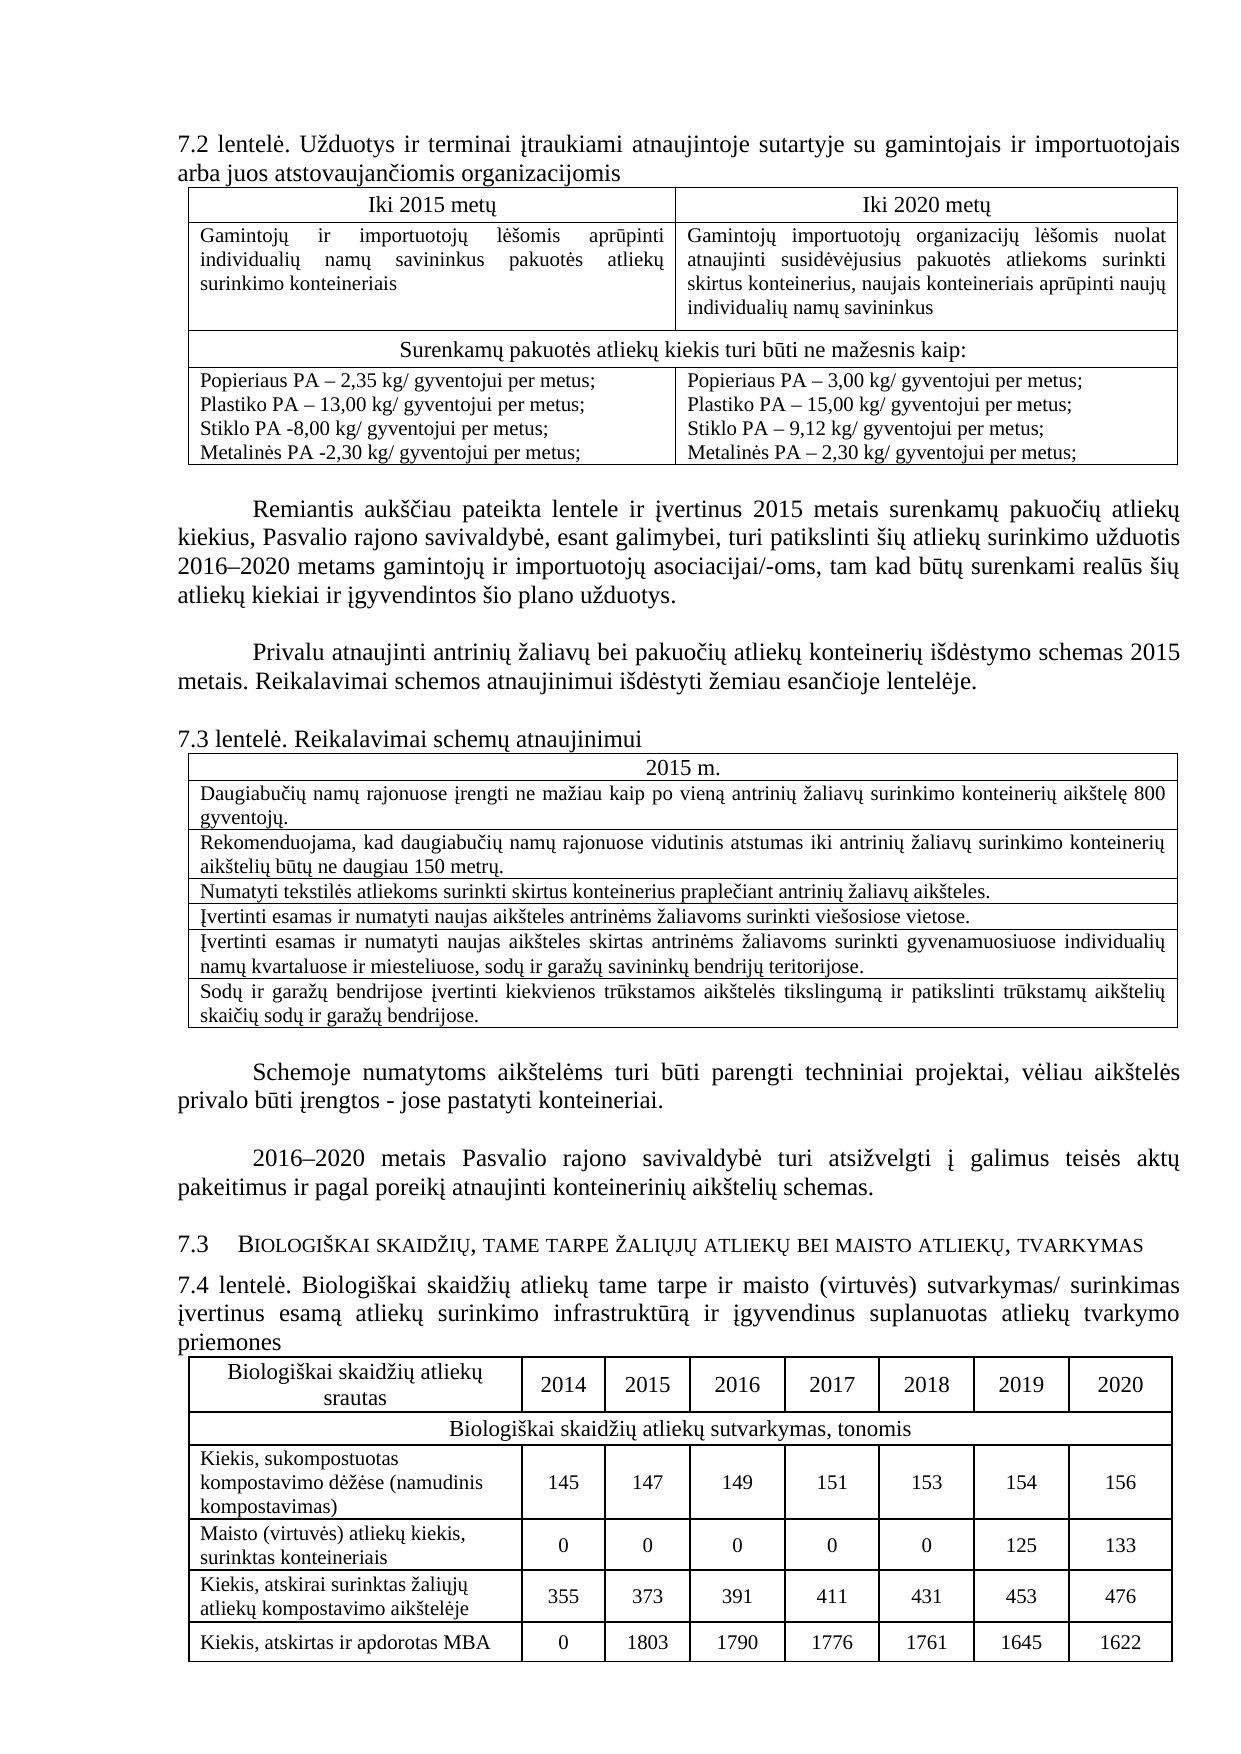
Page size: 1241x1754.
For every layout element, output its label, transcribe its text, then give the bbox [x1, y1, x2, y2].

table_cell 0 [523, 1520, 604, 1569]
table_cell Įvertinti esamas ir numatyti naujas aikšteles skirtas antrinėms žaliavoms surinkti gyvenamuosiuose individualių namų kvartaluose ir miesteliuose, sodų ir garažų savininkų bendrijų teritorijose. [189, 930, 1177, 978]
table_cell 1622 [1070, 1623, 1171, 1661]
table_cell 0 [606, 1520, 689, 1569]
table_cell 151 [786, 1446, 878, 1518]
table_cell 125 [975, 1520, 1068, 1569]
subtitle 7.3 Biologiškai skaidžių, tame tarpe žaliųjų atliekų bei maisto atliekų, tvarkymas [177, 1229, 1181, 1258]
table_cell 373 [606, 1571, 689, 1621]
table_cell 1776 [786, 1623, 878, 1661]
table_cell 154 [975, 1446, 1068, 1518]
table_cell Gamintojų importuotojų organizacijų lėšomis nuolat atnaujinti susidėvėjusius pakuotės atliekoms surinkti skirtus konteinerius, naujais konteineriais aprūpinti naujų individualių namų savininkus [676, 223, 1177, 330]
table_cell Gamintojų ir importuotojų lėšomis aprūpinti individualių namų savininkus pakuotės atliekų surinkimo konteineriais [189, 223, 675, 330]
text 2016–2020 metais Pasvalio rajono savivaldybė turi atsižvelgti į galimus teisės aktų pakeitimus ir pagal poreikį atnaujinti konteinerinių aikštelių schemas. [177, 1143, 1181, 1200]
table_cell Kiekis, atskirai surinktas žaliųjų atliekų kompostavimo aikštelėje [190, 1571, 521, 1621]
text Privalu atnaujinti antrinių žaliavų bei pakuočių atliekų konteinerių išdėstymo schemas 2015 metais. Reikalavimai schemos atnaujinimui išdėstyti žemiau esančioje lentelėje. [177, 637, 1181, 695]
table_header 2018 [880, 1358, 973, 1411]
table_cell Biologiškai skaidžių atliekų sutvarkymas, tonomis [190, 1413, 1171, 1444]
table_cell 133 [1070, 1520, 1171, 1569]
table_header Biologiškai skaidžių atliekų srautas [190, 1358, 521, 1411]
table_cell 355 [523, 1571, 604, 1621]
table_cell Surenkamų pakuotės atliekų kiekis turi būti ne mažesnis kaip: [189, 331, 1177, 367]
table_header 2016 [691, 1358, 784, 1411]
table_cell 1761 [880, 1623, 973, 1661]
table_cell 153 [880, 1446, 973, 1518]
table_header Iki 2015 metų [189, 188, 675, 222]
text 7.2 lentelė. Užduotys ir terminai įtraukiami atnaujintoje sutartyje su gamintojais ir importuotojais arba juos atstovaujančiomis organizacijomis [177, 129, 1181, 187]
table_cell 0 [880, 1520, 973, 1569]
table_cell 145 [523, 1446, 604, 1518]
table_header 2020 [1070, 1358, 1171, 1411]
table_cell Popieriaus PA – 3,00 kg/ gyventojui per metus; Plastiko PA – 15,00 kg/ gyventojui per metus; Stiklo PA – 9,12 kg/ gyventojui per metus; Metalinės PA – 2,30 kg/ gyventojui per metus; [676, 368, 1177, 464]
table_cell 156 [1070, 1446, 1171, 1518]
text Schemoje numatytoms aikštelėms turi būti parengti techniniai projektai, vėliau aikštelės privalo būti įrengtos - jose pastatyti konteineriai. [177, 1057, 1181, 1114]
table_cell Rekomenduojama, kad daugiabučių namų rajonuose vidutinis atstumas iki antrinių žaliavų surinkimo konteinerių aikštelių būtų ne daugiau 150 metrų. [189, 830, 1177, 878]
table_cell 147 [606, 1446, 689, 1518]
table_cell Sodų ir garažų bendrijose įvertinti kiekvienos trūkstamos aikštelės tikslingumą ir patikslinti trūkstamų aikštelių skaičių sodų ir garažų bendrijose. [189, 979, 1177, 1027]
text 7.3 lentelė. Reikalavimai schemų atnaujinimui [177, 724, 1181, 752]
table_cell 453 [975, 1571, 1068, 1621]
table_cell 1803 [606, 1623, 689, 1661]
table_cell 0 [523, 1623, 604, 1661]
table_cell Maisto (virtuvės) atliekų kiekis, surinktas konteineriais [190, 1520, 521, 1569]
table_cell 391 [691, 1571, 784, 1621]
table_cell Įvertinti esamas ir numatyti naujas aikšteles antrinėms žaliavoms surinkti viešosiose vietose. [189, 904, 1177, 928]
table_cell Daugiabučių namų rajonuose įrengti ne mažiau kaip po vieną antrinių žaliavų surinkimo konteinerių aikštelę 800 gyventojų. [189, 781, 1177, 829]
table_cell Kiekis, atskirtas ir apdorotas MBA [190, 1623, 521, 1661]
table_cell 0 [691, 1520, 784, 1569]
table_cell 1645 [975, 1623, 1068, 1661]
table_cell 476 [1070, 1571, 1171, 1621]
table_header 2015 m. [189, 754, 1177, 780]
table_header 2019 [975, 1358, 1068, 1411]
text Remiantis aukščiau pateikta lentele ir įvertinus 2015 metais surenkamų pakuočių atliekų kiekius, Pasvalio rajono savivaldybė, esant galimybei, turi patikslinti šių atliekų surinkimo užduotis 2016–2020 metams gamintojų ir importuotojų asociacijai/-oms, tam kad būtų surenkami realūs šių atliekų kiekiai ir įgyvendintos šio plano užduotys. [177, 494, 1181, 609]
table_cell 1790 [691, 1623, 784, 1661]
table_cell Numatyti tekstilės atliekoms surinkti skirtus konteinerius praplečiant antrinių žaliavų aikšteles. [189, 879, 1177, 903]
table_cell Kiekis, sukompostuotas kompostavimo dėžėse (namudinis kompostavimas) [190, 1446, 521, 1518]
table_cell 149 [691, 1446, 784, 1518]
table_header 2014 [523, 1358, 604, 1411]
table_cell 431 [880, 1571, 973, 1621]
text 7.4 lentelė. Biologiškai skaidžių atliekų tame tarpe ir maisto (virtuvės) sutvarkymas/ surinkimas įvertinus esamą atliekų surinkimo infrastruktūrą ir įgyvendinus suplanuotas atliekų tvarkymo priemones [177, 1270, 1181, 1356]
table_header 2017 [786, 1358, 878, 1411]
table_cell Popieriaus PA – 2,35 kg/ gyventojui per metus; Plastiko PA – 13,00 kg/ gyventojui per metus; Stiklo PA -8,00 kg/ gyventojui per metus; Metalinės PA -2,30 kg/ gyventojui per metus; [189, 368, 675, 464]
table_header 2015 [606, 1358, 689, 1411]
table_cell 0 [786, 1520, 878, 1569]
table_header Iki 2020 metų [676, 188, 1177, 222]
table_cell 411 [786, 1571, 878, 1621]
